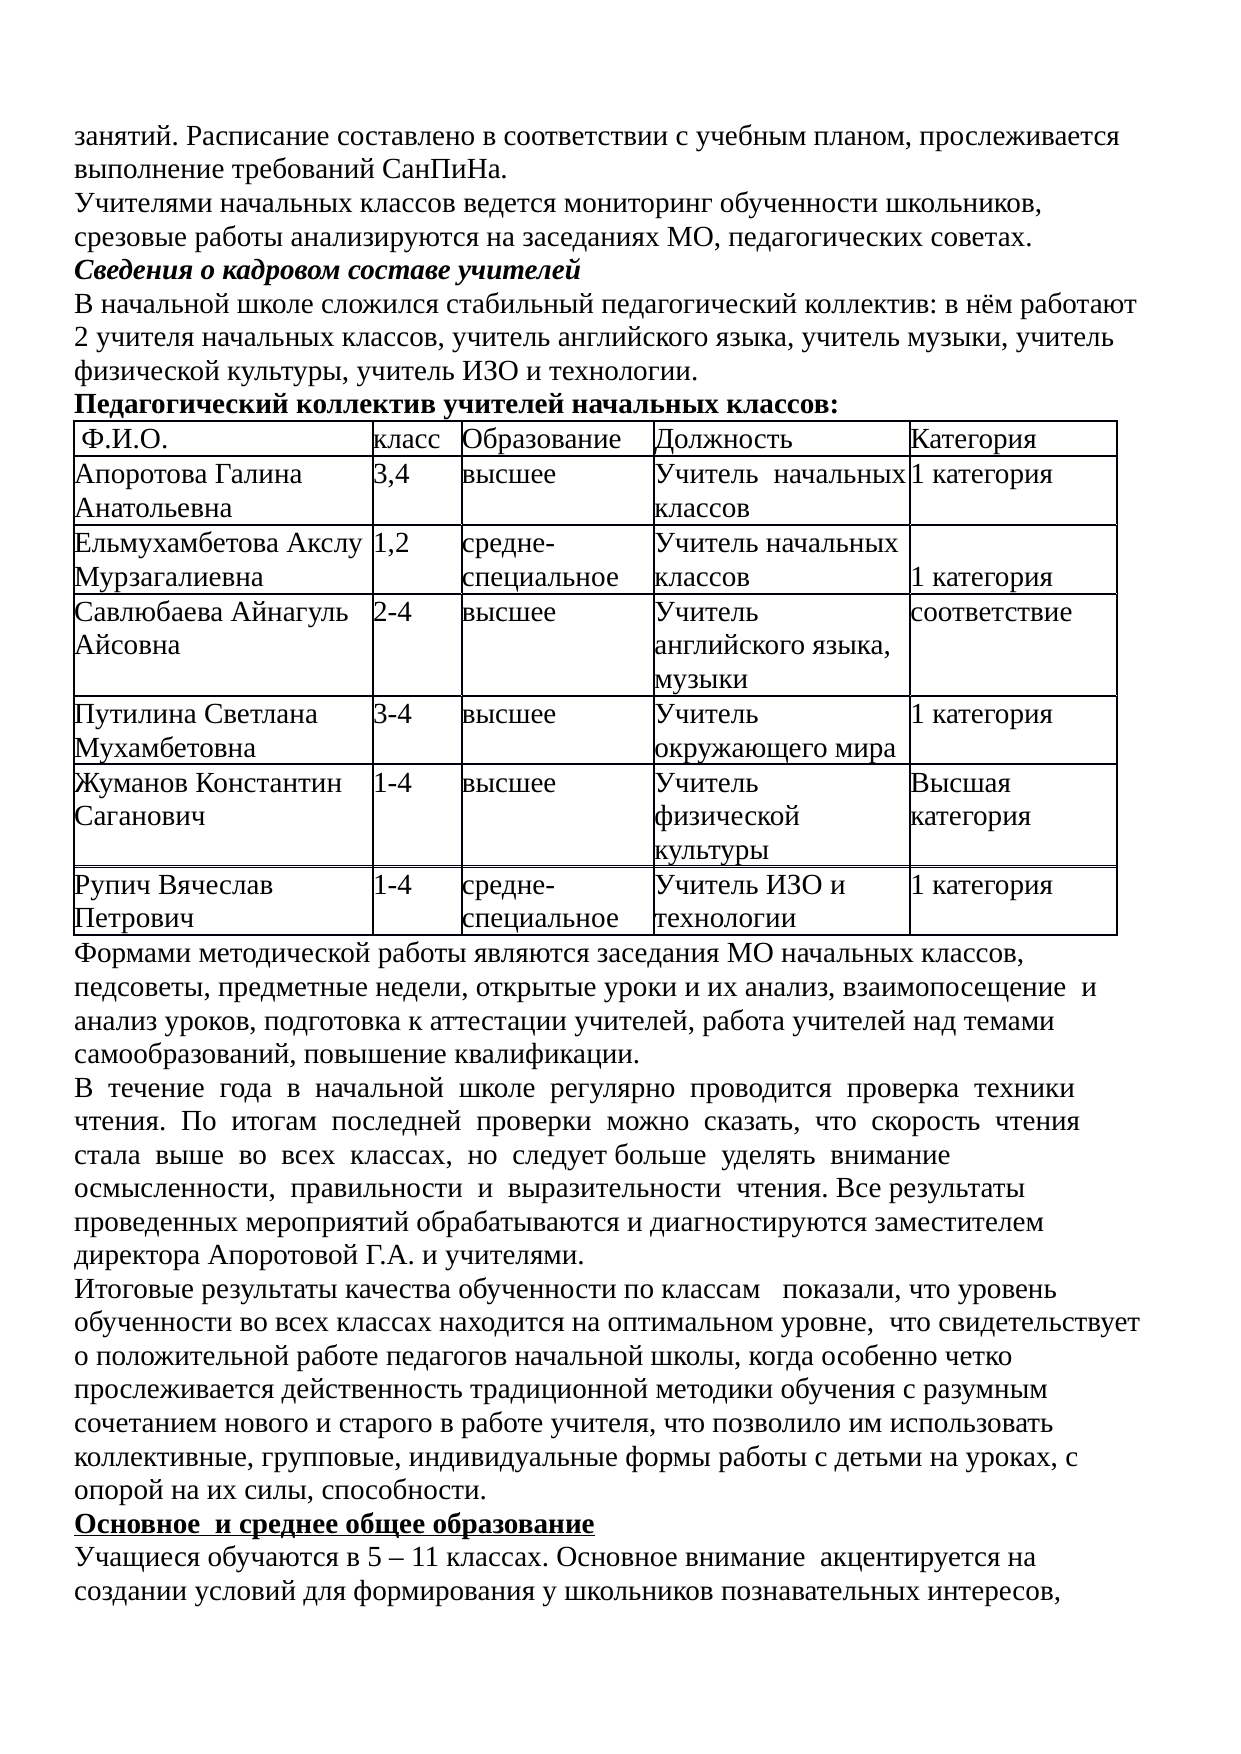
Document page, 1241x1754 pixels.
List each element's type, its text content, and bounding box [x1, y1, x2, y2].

table_cell Ельмухамбетова Акслу Мурзагалиевна [75, 526, 372, 592]
table_cell соответствие [911, 595, 1116, 694]
table_cell Учитель окружающего мира [655, 697, 909, 763]
table_header класс [374, 422, 461, 455]
table_cell 1 категория [911, 457, 1116, 524]
table_cell 3,4 [374, 457, 461, 524]
text Учащиеся обучаются в 5 – 11 классах. Основное внимание акцентируется на создании условий для формирования у школьников познавательных интересов, [74, 1539, 1152, 1606]
table_cell 1 категория [911, 868, 1116, 934]
table_cell Рупич Вячеслав Петрович [75, 868, 372, 934]
table_cell Жуманов Константин Саганович [75, 765, 372, 865]
table_cell Учитель физической культуры [655, 765, 909, 865]
text Итоговые результаты качества обученности по классам показали, что уровень обученности во всех классах находится на оптимальном уровне, что свидетельствует о положительной работе педагогов начальной школы, когда особенно четко прослеживается действенность традиционной методики обучения с разумным сочетанием нового и старого в работе учителя, что позволило им использовать коллективные, групповые, индивидуальные формы работы с детьми на уроках, с опорой на их силы, способности. [74, 1271, 1152, 1506]
table_cell Высшая категория [911, 765, 1116, 865]
table_cell Савлюбаева Айнагуль Айсовна [75, 595, 372, 694]
table_header Образование [463, 422, 653, 455]
table_header Должность [655, 422, 909, 455]
table_cell 3-4 [374, 697, 461, 763]
table_cell Учитель ИЗО и технологии [655, 868, 909, 934]
text Сведения о кадровом составе учителей [74, 252, 1152, 286]
text занятий. Расписание составлено в соответствии с учебным планом, прослеживается выполнение требований СанПиНа. [74, 118, 1152, 185]
table_cell Учитель английского языка, музыки [655, 595, 909, 694]
text В течение года в начальной школе регулярно проводится проверка техники чтения. По итогам последней проверки можно сказать, что скорость чтения стала выше во всех классах, но следует больше уделять внимание осмысленности, правильности и выразительности чтения. Все результаты проведенных мероприятий обрабатываются и диагностируются заместителем директора Апоротовой Г.А. и учителями. [74, 1070, 1152, 1271]
table_header Ф.И.О. [75, 422, 372, 455]
table_cell высшее [463, 595, 653, 694]
table_cell высшее [463, 457, 653, 524]
table_header Категория [911, 422, 1116, 455]
table_cell Путилина Светлана Мухамбетовна [75, 697, 372, 763]
table_cell 1-4 [374, 765, 461, 865]
table_cell 1-4 [374, 868, 461, 934]
text Педагогический коллектив учителей начальных классов: [74, 386, 1152, 420]
table_cell Апоротова Галина Анатольевна [75, 457, 372, 524]
table_cell 2-4 [374, 595, 461, 694]
table_cell 1 категория [911, 526, 1116, 592]
text Учителями начальных классов ведется мониторинг обученности школьников, срезовые работы анализируются на заседаниях МО, педагогических советах. [74, 185, 1152, 252]
table_cell 1,2 [374, 526, 461, 592]
table_cell Учитель начальных классов [655, 457, 909, 524]
table_cell высшее [463, 765, 653, 865]
text Формами методической работы являются заседания МО начальных классов, педсоветы, предметные недели, открытые уроки и их анализ, взаимопосещение и анализ уроков, подготовка к аттестации учителей, работа учителей над темами самообразований, повышение квалификации. [74, 936, 1152, 1070]
table_cell средне-специальное [463, 526, 653, 592]
table_cell средне-специальное [463, 868, 653, 934]
text В начальной школе сложился стабильный педагогический коллектив: в нём работают 2 учителя начальных классов, учитель английского языка, учитель музыки, учитель физической культуры, учитель ИЗО и технологии. [74, 286, 1152, 386]
table_cell высшее [463, 697, 653, 763]
table_cell Учитель начальных классов [655, 526, 909, 592]
table_cell 1 категория [911, 697, 1116, 763]
text Основное и среднее общее образование [74, 1506, 1152, 1539]
